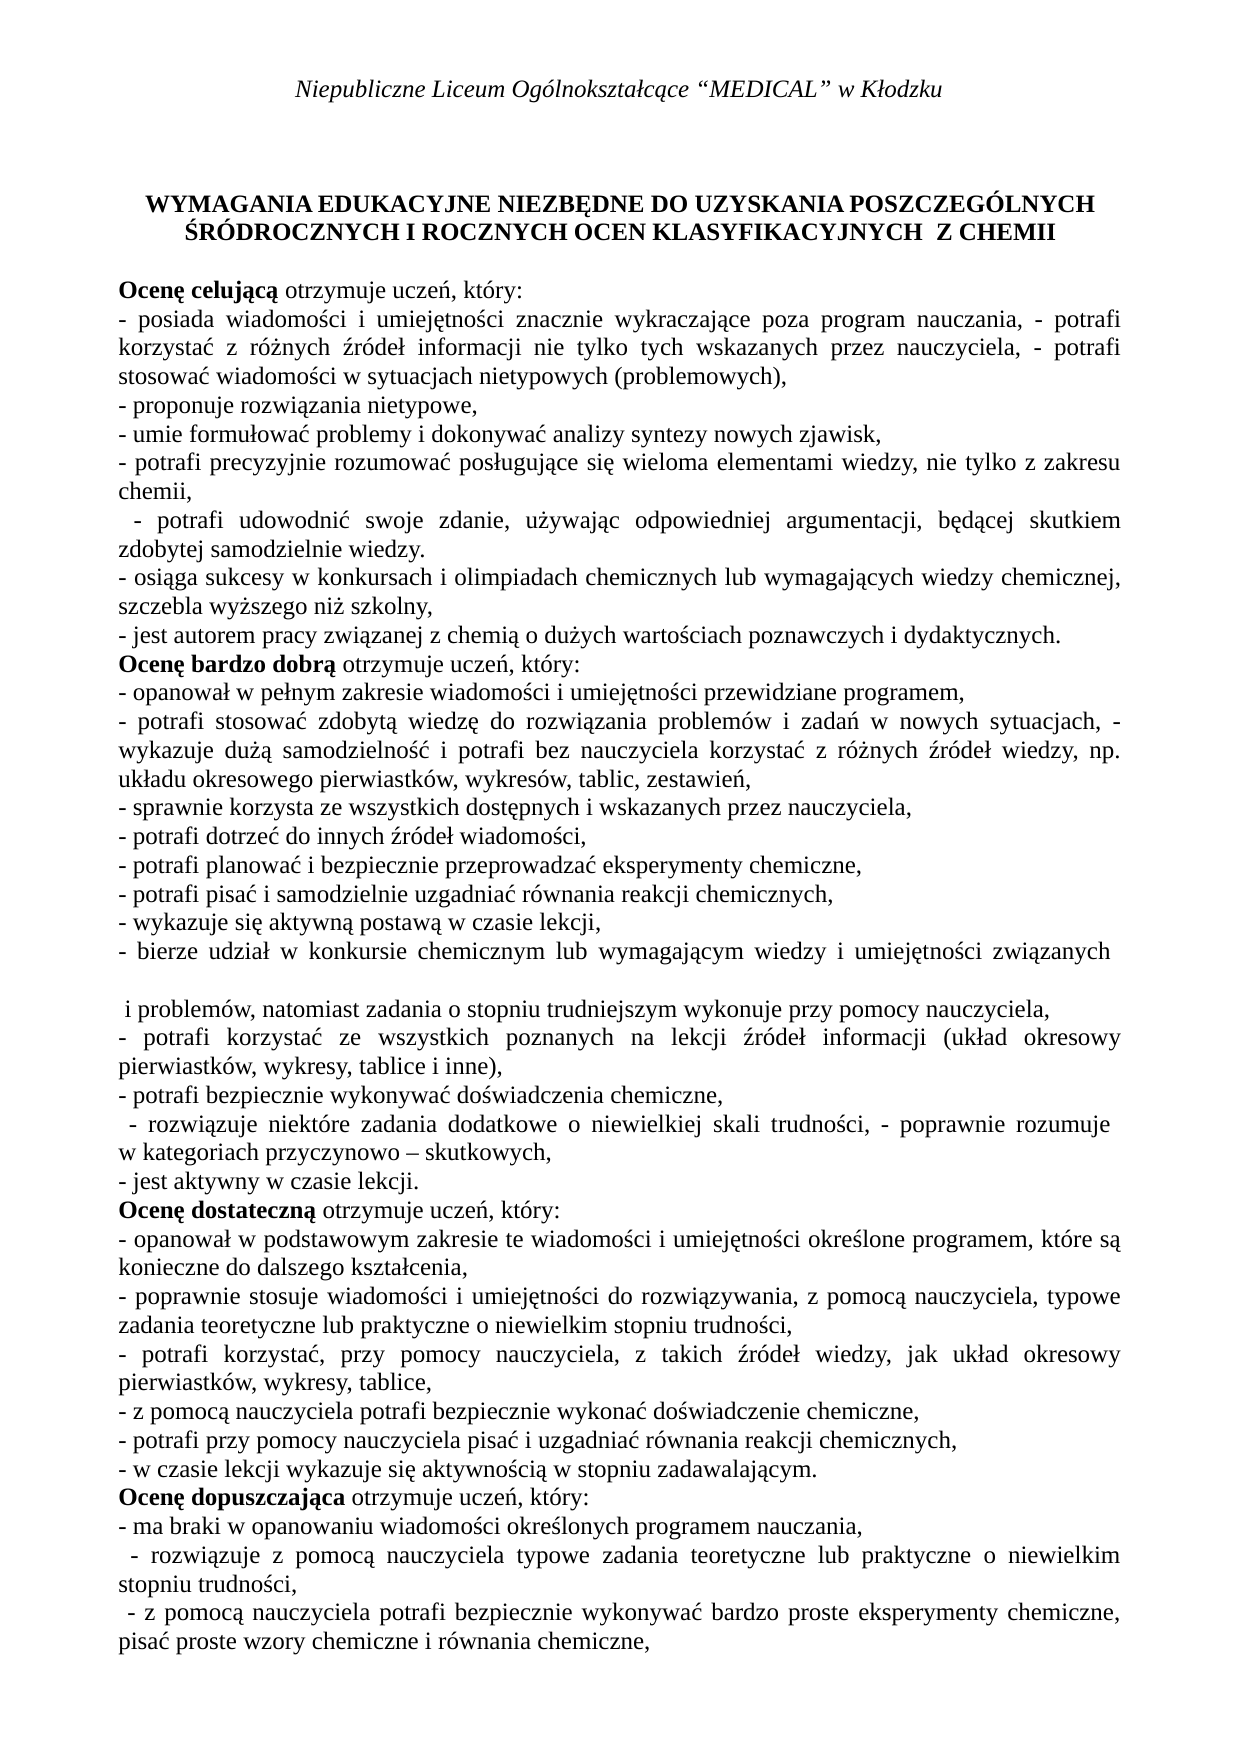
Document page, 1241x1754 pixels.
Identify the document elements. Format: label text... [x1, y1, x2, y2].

text - potrafi dotrzeć do innych źródeł wiadomości, [118, 821, 1122, 850]
text - opanował w podstawowym zakresie te wiadomości i umiejętności określone programem, które są konieczne do dalszego kształcenia, [118, 1224, 1122, 1281]
text - wykazuje się aktywną postawą w czasie lekcji, [118, 907, 1122, 936]
text - potrafi planować i bezpiecznie przeprowadzać eksperymenty chemiczne, [118, 850, 1122, 879]
text - w czasie lekcji wykazuje się aktywnością w stopniu zadawalającym. [118, 1454, 1122, 1482]
text - ma braki w opanowaniu wiadomości określonych programem nauczania, [118, 1511, 1122, 1540]
text - jest autorem pracy związanej z chemią o dużych wartościach poznawczych i dydaktycznych. [118, 620, 1122, 649]
text - potrafi bezpiecznie wykonywać doświadczenia chemiczne, [118, 1080, 1122, 1109]
text - sprawnie korzysta ze wszystkich dostępnych i wskazanych przez nauczyciela, [118, 792, 1122, 821]
text - osiąga sukcesy w konkursach i olimpiadach chemicznych lub wymagających wiedzy chemicznej, szczebla wyższego niż szkolny, [118, 562, 1122, 620]
text - poprawnie stosuje wiadomości i umiejętności do rozwiązywania, z pomocą nauczyciela, typowe zadania teoretyczne lub praktyczne o niewielkim stopniu trudności, [118, 1281, 1122, 1339]
text - potrafi stosować zdobytą wiedzę do rozwiązania problemów i zadań w nowych sytuacjach, - wykazuje dużą samodzielność i potrafi bez nauczyciela korzystać z różnych źródeł wiedzy, np. układu okresowego pierwiastków, wykresów, tablic, zestawień, [118, 706, 1122, 792]
text - z pomocą nauczyciela potrafi bezpiecznie wykonywać bardzo proste eksperymenty chemiczne, pisać proste wzory chemiczne i równania chemiczne, [118, 1597, 1122, 1655]
text WYMAGANIA EDUKACYJNE NIEZBĘDNE DO UZYSKANIA POSZCZEGÓLNYCH ŚRÓDROCZNYCH I ROCZNYCH OCEN KLASYFIKACYJNYCH Z CHEMII [118, 189, 1122, 246]
text - opanował w pełnym zakresie wiadomości i umiejętności przewidziane programem, [118, 677, 1122, 706]
text - z pomocą nauczyciela potrafi bezpiecznie wykonać doświadczenie chemiczne, [118, 1396, 1122, 1425]
text - umie formułować problemy i dokonywać analizy syntezy nowych zjawisk, [118, 419, 1122, 447]
text Ocenę bardzo dobrą otrzymuje uczeń, który: [118, 649, 1122, 677]
text - rozwiązuje z pomocą nauczyciela typowe zadania teoretyczne lub praktyczne o niewielkim stopniu trudności, [118, 1540, 1122, 1597]
text - proponuje rozwiązania nietypowe, [118, 390, 1122, 419]
text - potrafi przy pomocy nauczyciela pisać i uzgadniać równania reakcji chemicznych, [118, 1425, 1122, 1454]
text - posiada wiadomości i umiejętności znacznie wykraczające poza program nauczania, - potrafi korzystać z różnych źródeł informacji nie tylko tych wskazanych przez nauczyciela, - potrafi stosować wiadomości w sytuacjach nietypowych (problemowych), [118, 304, 1122, 390]
text Ocenę dostateczną otrzymuje uczeń, który: [118, 1195, 1122, 1224]
text Ocenę celującą otrzymuje uczeń, który: [118, 275, 1122, 304]
text - potrafi korzystać ze wszystkich poznanych na lekcji źródeł informacji (układ okresowy pierwiastków, wykresy, tablice i inne), [118, 1022, 1122, 1080]
text - potrafi udowodnić swoje zdanie, używając odpowiedniej argumentacji, będącej skutkiem zdobytej samodzielnie wiedzy. [118, 505, 1122, 562]
text - potrafi pisać i samodzielnie uzgadniać równania reakcji chemicznych, [118, 879, 1122, 907]
text - potrafi korzystać, przy pomocy nauczyciela, z takich źródeł wiedzy, jak układ okresowy pierwiastków, wykresy, tablice, [118, 1339, 1122, 1396]
text - rozwiązuje niektóre zadania dodatkowe o niewielkiej skali trudności, - poprawnie rozumuje w kategoriach przyczynowo – skutkowych, [118, 1109, 1122, 1166]
text - jest aktywny w czasie lekcji. [118, 1166, 1122, 1195]
text - potrafi precyzyjnie rozumować posługujące się wieloma elementami wiedzy, nie tylko z zakresu chemii, [118, 447, 1122, 505]
text - bierze udział w konkursie chemicznym lub wymagającym wiedzy i umiejętności związanych i problemów, natomiast zadania o stopniu trudniejszym wykonuje przy pomocy nauczyciela, [118, 936, 1122, 1022]
text Ocenę dopuszczająca otrzymuje uczeń, który: [118, 1482, 1122, 1511]
